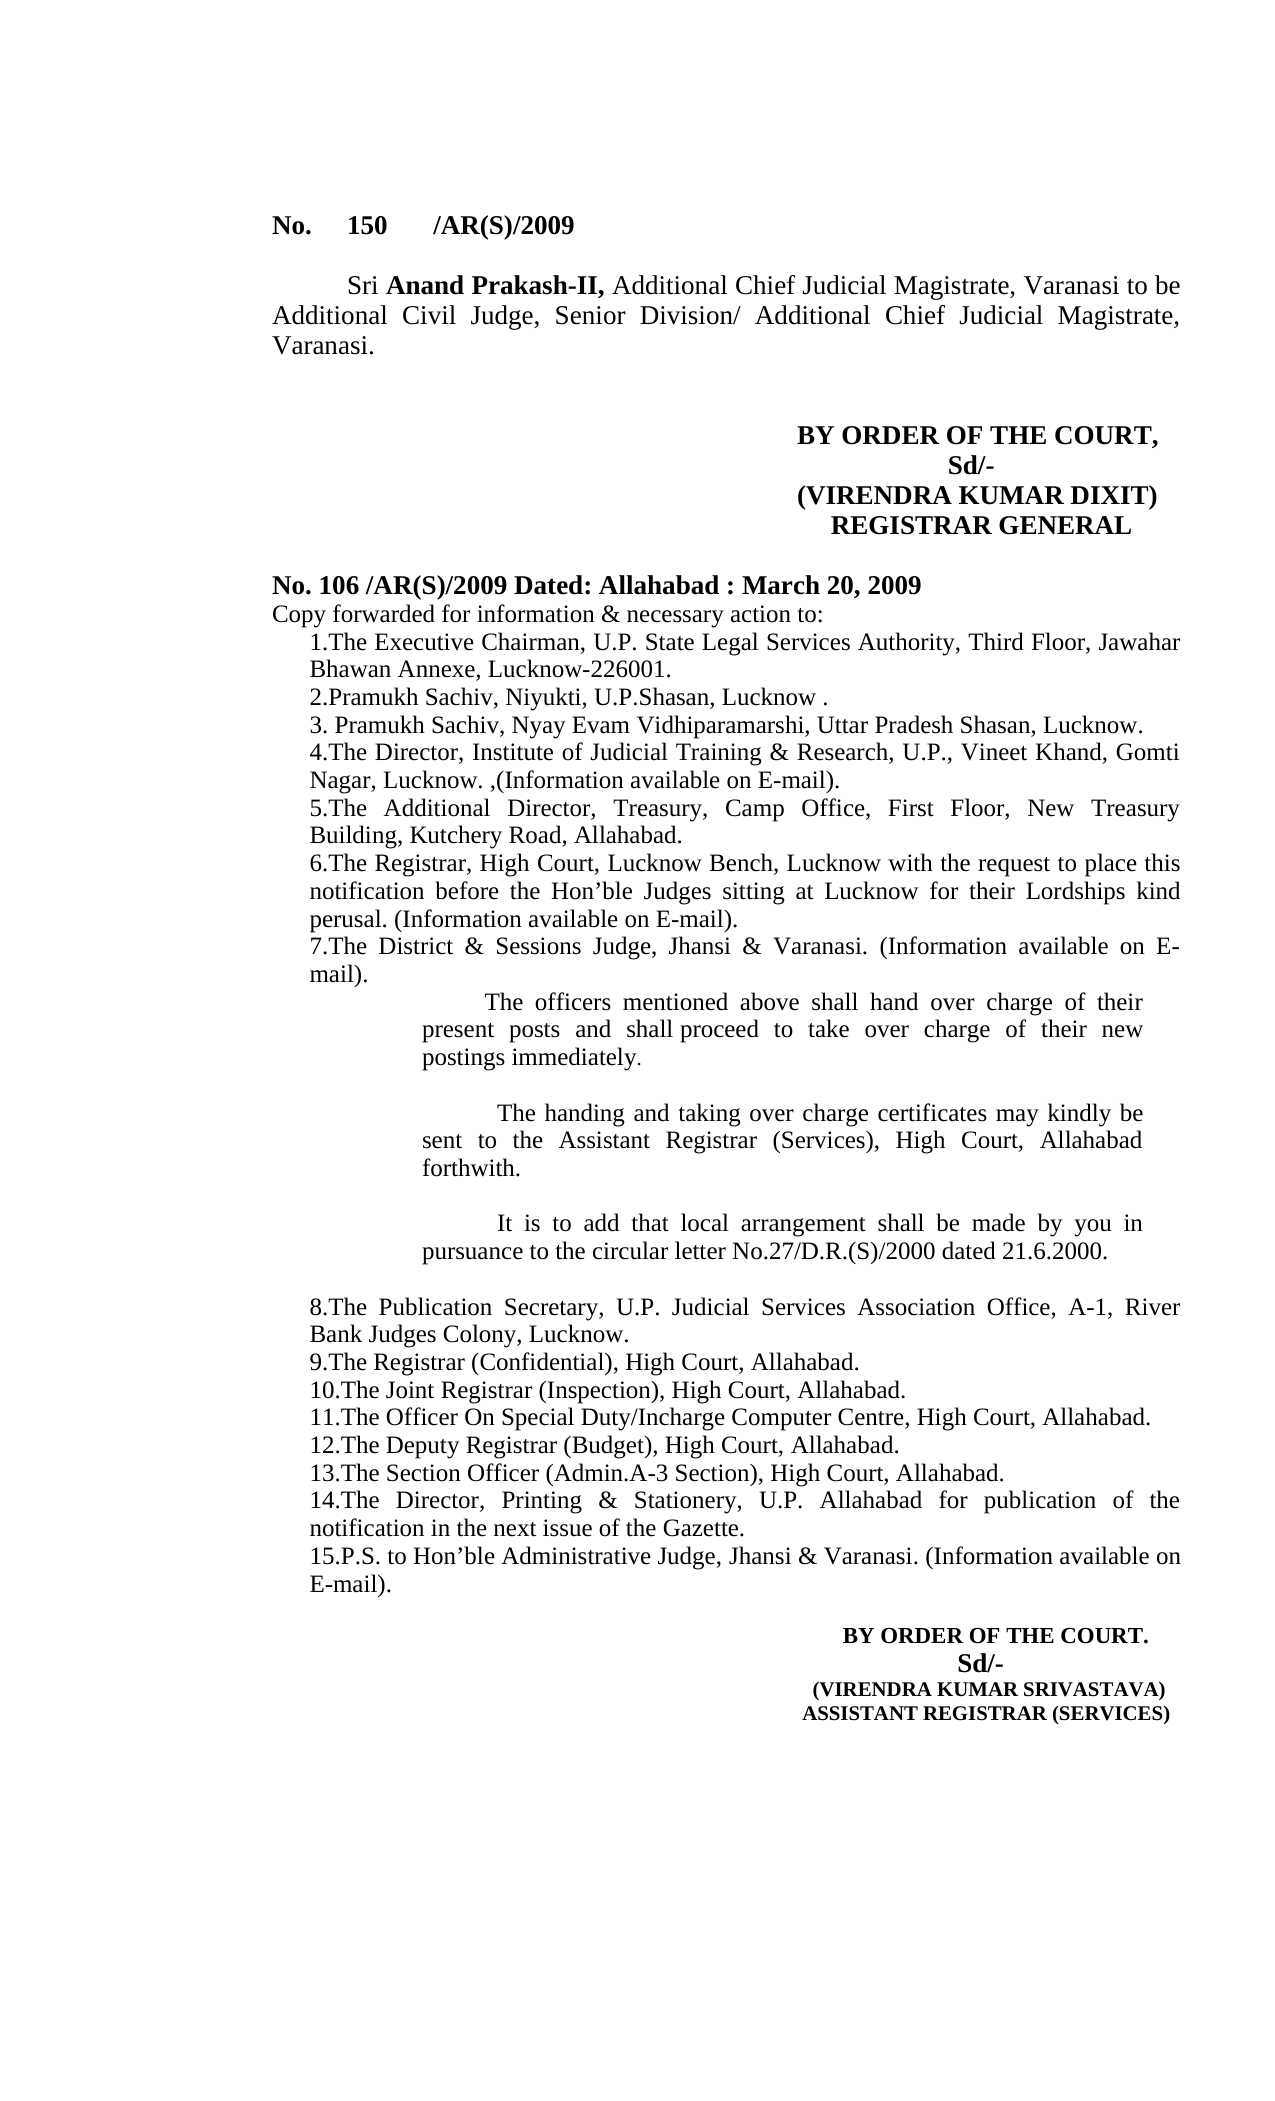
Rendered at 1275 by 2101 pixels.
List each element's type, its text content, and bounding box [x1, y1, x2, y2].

list The Additional Director, Treasury, Camp Office, First Floor, New Treasury Building, Kutchery Road, Allahabad. [309, 794, 1181, 849]
list The Publication Secretary, U.P. Judicial Services Association Office, A-1, River Bank Judges Colony, Lucknow. [309, 1293, 1181, 1348]
text Sri Anand Prakash-II, Additional Chief Judicial Magistrate, Varanasi to be Additional Civil Judge, Senior Division/ Additional Chief Judicial Magistrate, Varanasi. [272, 270, 1181, 360]
text Copy forwarded for information & necessary action to: [272, 600, 1181, 628]
list The Executive Chairman, U.P. State Legal Services Authority, Third Floor, Jawahar Bhawan Annexe, Lucknow-226001. [309, 628, 1181, 683]
list The Registrar, High Court, Lucknow Bench, Lucknow with the request to place this notification before the Hon’ble Judges sitting at Lucknow for their Lordships kind perusal. (Information available on E-mail). [309, 849, 1181, 932]
list The Director, Institute of Judicial Training & Research, U.P., Vineet Khand, Gomti Nagar, Lucknow. ,(Information available on E-mail). [309, 738, 1181, 794]
list The Officer On Special Duty/Incharge Computer Centre, High Court, Allahabad. [309, 1403, 1181, 1431]
text Sd/- [272, 450, 1183, 480]
list The Joint Registrar (Inspection), High Court, Allahabad. [309, 1376, 1181, 1403]
text BY ORDER OF THE COURT. [722, 1623, 1181, 1648]
table_header /AR(S)/2009 [422, 210, 636, 240]
list P.S. to Hon’ble Administrative Judge, Jhansi & Varanasi. (Information available on E-mail). [309, 1542, 1181, 1597]
text The officers mentioned above shall hand over charge of their present posts and shall proceed to take over charge of their new postings immediately. [422, 988, 1144, 1071]
table_header 150 [328, 210, 422, 240]
text REGISTRAR GENERAL [272, 510, 1181, 540]
text Sd/- [272, 1648, 1181, 1678]
text (VIRENDRA KUMAR DIXIT) [272, 480, 1183, 510]
list The District & Sessions Judge, Jhansi & Varanasi. (Information available on E-mail). [309, 932, 1181, 988]
list Pramukh Sachiv, Niyukti, U.P.Shasan, Lucknow . [309, 683, 1181, 711]
text (VIRENDRA KUMAR SRIVASTAVA) [797, 1678, 1181, 1701]
text It is to add that local arrangement shall be made by you in pursuance to the circular letter No.27/D.R.(S)/2000 dated 21.6.2000. [422, 1209, 1144, 1265]
list The Director, Printing & Stationery, U.P. Allahabad for publication of the notification in the next issue of the Gazette. [309, 1487, 1181, 1542]
text ASSISTANT REGISTRAR (SERVICES) [797, 1701, 1181, 1724]
text BY ORDER OF THE COURT, [722, 420, 1181, 450]
list The Section Officer (Admin.A-3 Section), High Court, Allahabad. [309, 1459, 1181, 1487]
text The handing and taking over charge certificates may kindly be sent to the Assistant Registrar (Services), High Court, Allahabad forthwith. [422, 1099, 1144, 1182]
subtitle No. 106 /AR(S)/2009 Dated: Allahabad : March 20, 2009 [272, 570, 1181, 600]
list The Deputy Registrar (Budget), High Court, Allahabad. [309, 1431, 1181, 1459]
list Pramukh Sachiv, Nyay Evam Vidhiparamarshi, Uttar Pradesh Shasan, Lucknow. [309, 711, 1181, 738]
table_header No. [261, 210, 328, 240]
list The Registrar (Confidential), High Court, Allahabad. [309, 1348, 1181, 1376]
